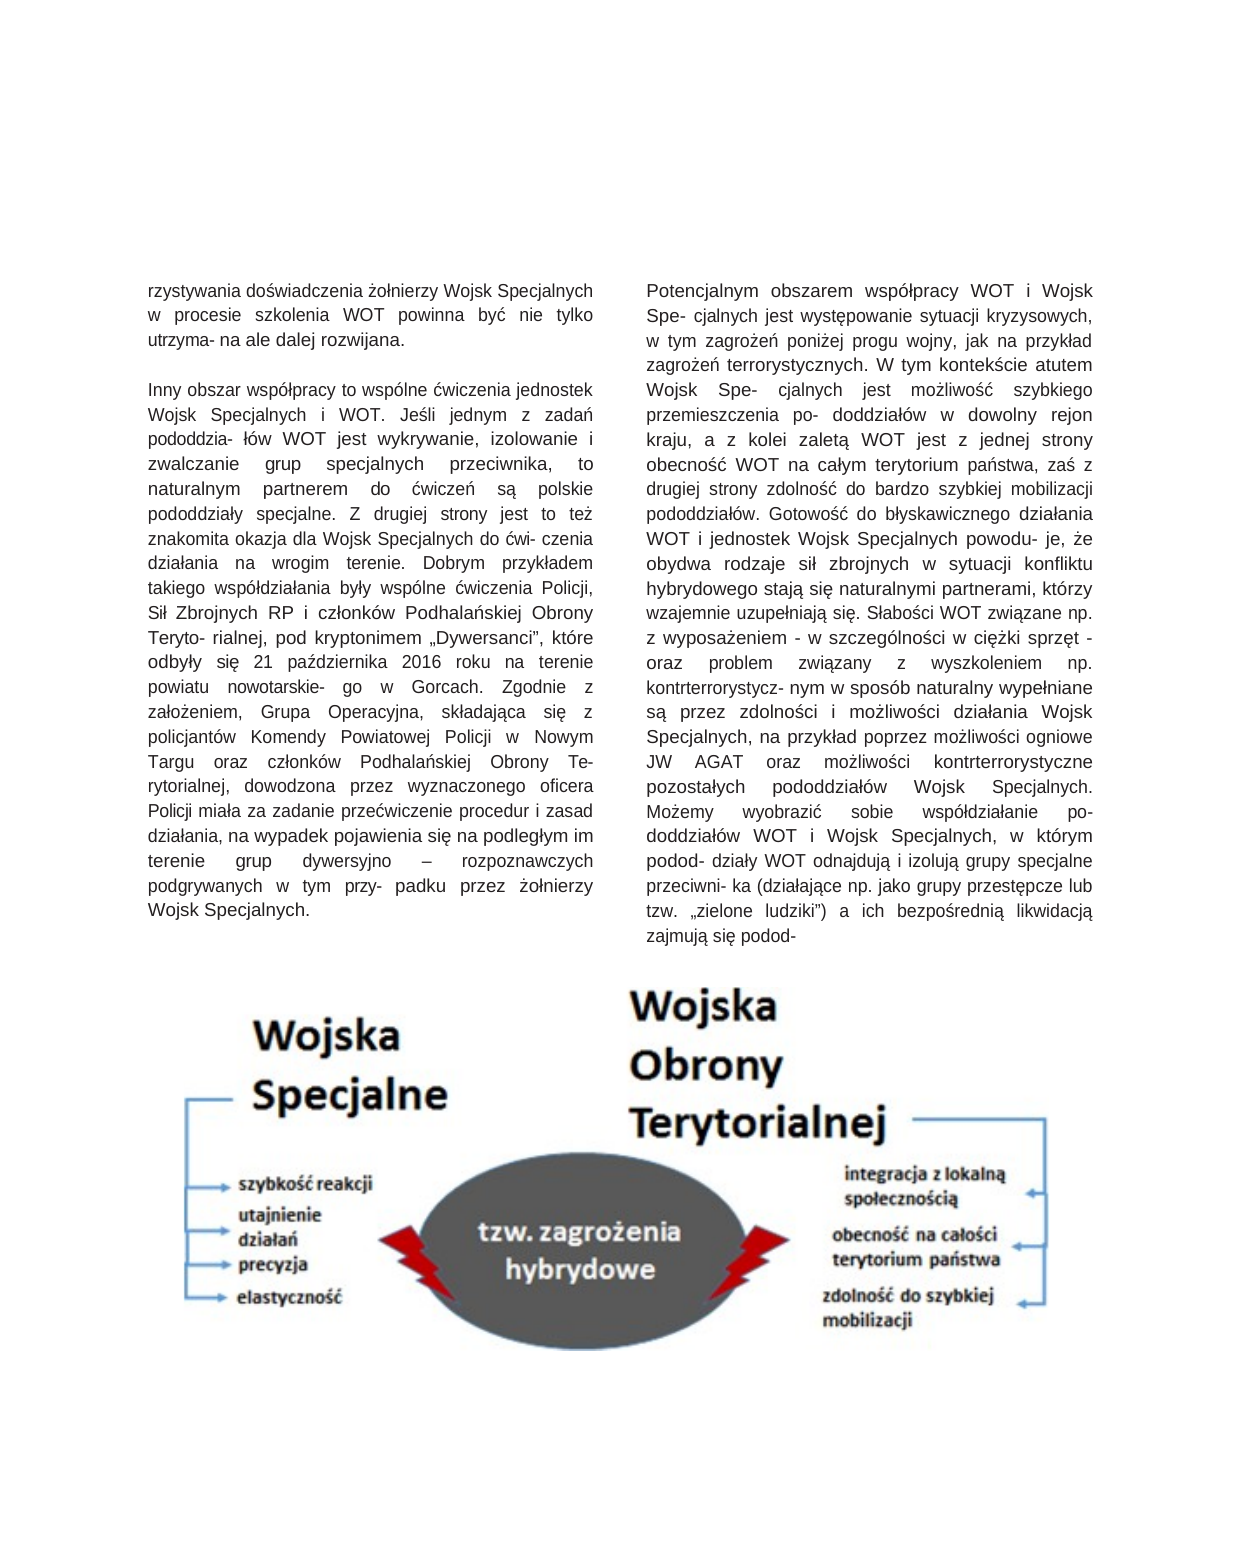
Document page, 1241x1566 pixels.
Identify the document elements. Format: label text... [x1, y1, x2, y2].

text rzystywania doświadczenia żołnierzy Wojsk Specjalnych w procesie szkolenia WOT powinna być nie tylko utrzyma- na ale dalej rozwijana. [148, 279, 593, 351]
picture [183, 987, 1050, 1351]
text Inny obszar współpracy to wspólne ćwiczenia jednostek Wojsk Specjalnych i WOT. Jeśli jednym z zadań pododdzia- łów WOT jest wykrywanie, izolowanie i zwalczanie grup specjalnych przeciwnika, to naturalnym partnerem do ćwiczeń są polskie pododdziały specjalne. Z drugiej strony jest to też znakomita okazja dla Wojsk Specjalnych do ćwi- czenia działania na wrogim terenie. Dobrym przykładem takiego współdziałania były wspólne ćwiczenia Policji, Sił Zbrojnych RP i członków Podhalańskiej Obrony Teryto- rialnej, pod kryptonimem „Dywersanci”, które odbyły się 21 października 2016 roku na terenie powiatu nowotarskie- go w Gorcach. Zgodnie z założeniem, Grupa Operacyjna, składająca się z policjantów Komendy Powiatowej Policji w Nowym Targu oraz członków Podhalańskiej Obrony Te- rytorialnej, dowodzona przez wyznaczonego oficera Policji miała za zadanie przećwiczenie procedur i zasad działania, na wypadek pojawienia się na podległym im terenie grup dywersyjno – rozpoznawczych podgrywanych w tym przy- padku przez żołnierzy Wojsk Specjalnych. [148, 378, 593, 921]
text Potencjalnym obszarem współpracy WOT i Wojsk Spe- cjalnych jest występowanie sytuacji kryzysowych, w tym zagrożeń poniżej progu wojny, jak na przykład zagrożeń terrorystycznych. W tym kontekście atutem Wojsk Spe- cjalnych jest możliwość szybkiego przemieszczenia po- doddziałów w dowolny rejon kraju, a z kolei zaletą WOT jest z jednej strony obecność WOT na całym terytorium państwa, zaś z drugiej strony zdolność do bardzo szybkiej mobilizacji pododdziałów. Gotowość do błyskawicznego działania WOT i jednostek Wojsk Specjalnych powodu- je, że obydwa rodzaje sił zbrojnych w sytuacji konfliktu hybrydowego stają się naturalnymi partnerami, którzy wzajemnie uzupełniają się. Słabości WOT związane np. z wyposażeniem - w szczególności w ciężki sprzęt - oraz problem związany z wyszkoleniem np. kontrterrorystycz- nym w sposób naturalny wypełniane są przez zdolności i możliwości działania Wojsk Specjalnych, na przykład poprzez możliwości ogniowe JW AGAT oraz możliwości kontrterrorystyczne pozostałych pododdziałów Wojsk Specjalnych. Możemy wyobrazić sobie współdziałanie po- doddziałów WOT i Wojsk Specjalnych, w którym podod- działy WOT odnajdują i izolują grupy specjalne przeciwni- ka (działające np. jako grupy przestępcze lub tzw. „zielone ludziki”) a ich bezpośrednią likwidacją zajmują się podod- [646, 280, 1093, 946]
